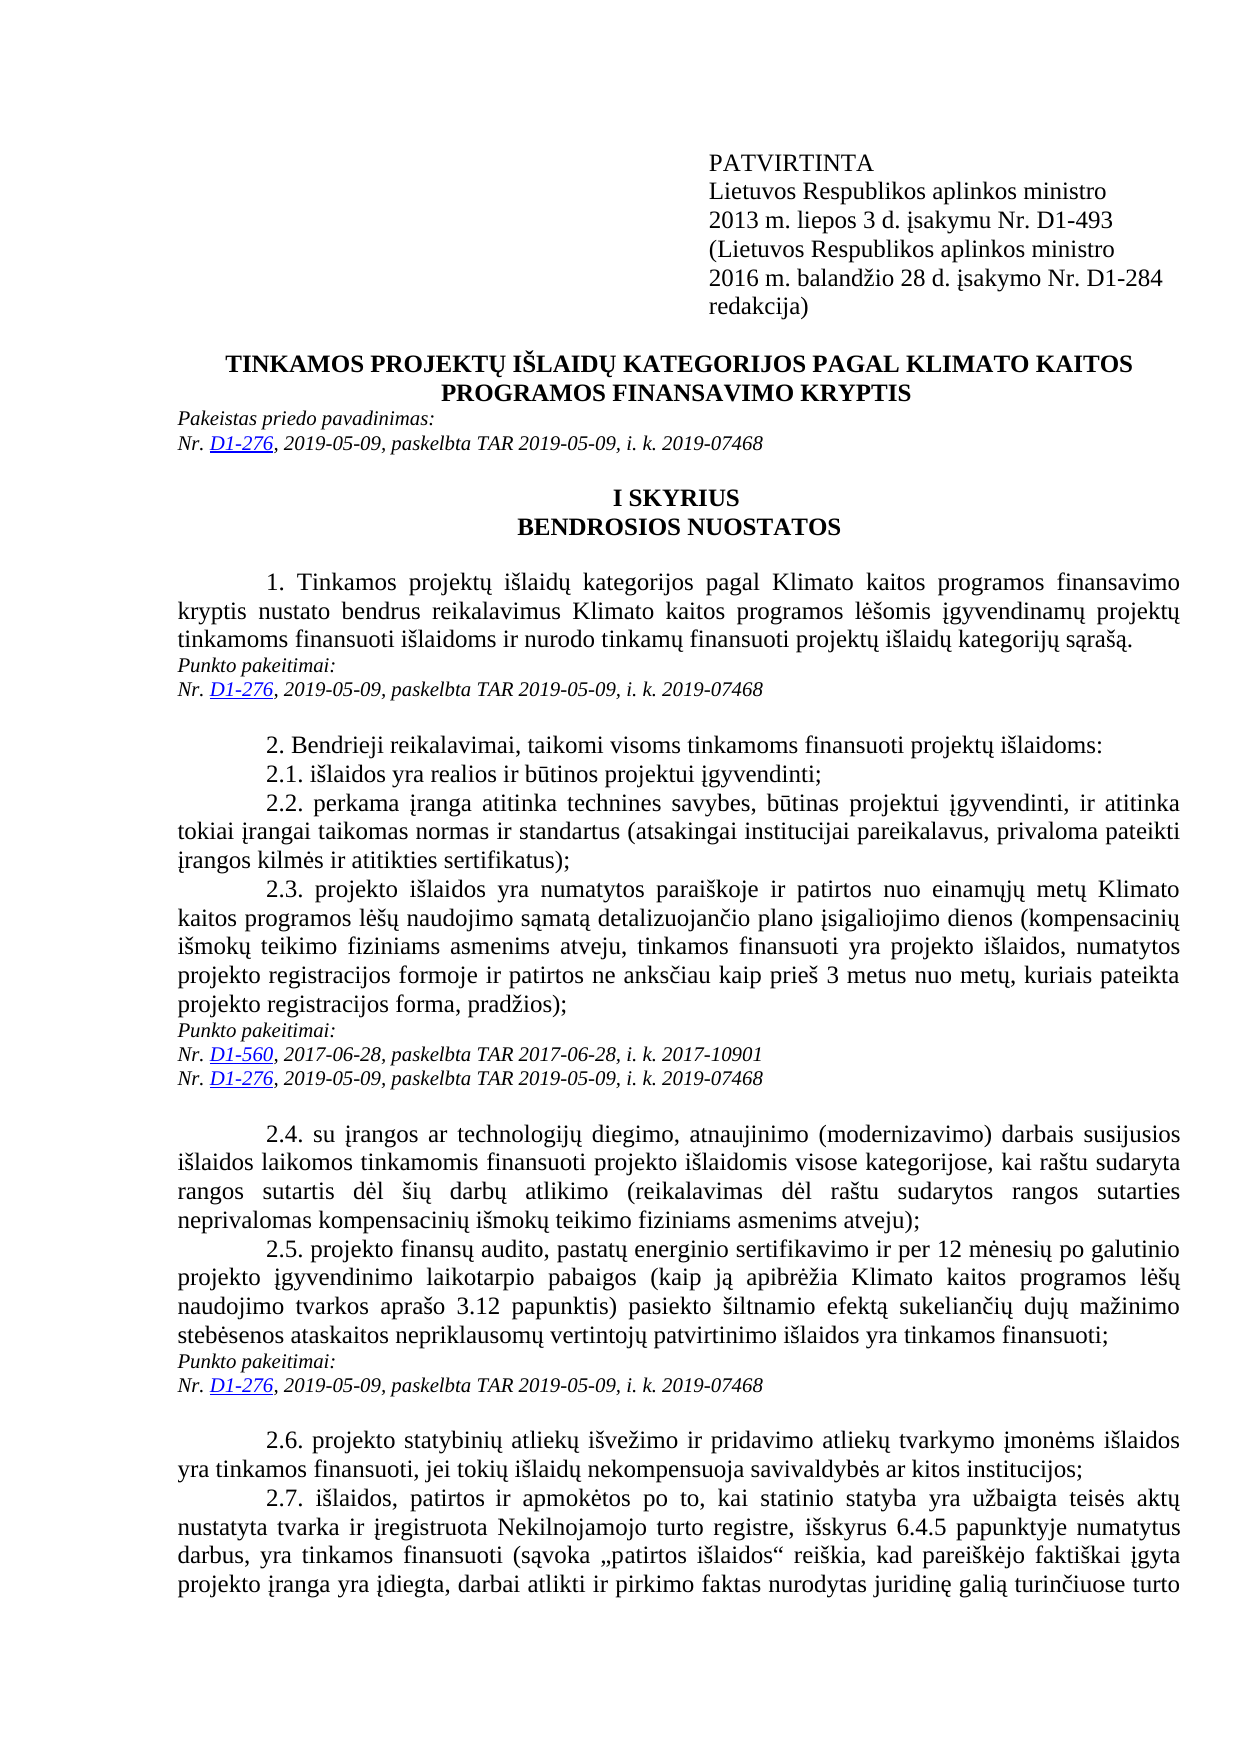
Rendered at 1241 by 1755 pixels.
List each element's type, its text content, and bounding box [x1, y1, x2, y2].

text Nr. D1-276, 2019-05-09, paskelbta TAR 2019-05-09, i. k. 2019-07468 [177, 677, 1181, 701]
text I SKYRIUS [177, 483, 1181, 512]
text 2.2. perkama įranga atitinka technines savybes, būtinas projektui įgyvendinti, ir atitinka tokiai įrangai taikomas normas ir standartus (atsakingai institucijai pareikalavus, privaloma pateikti įrangos kilmės ir atitikties sertifikatus); [177, 788, 1181, 874]
text 2.4. su įrangos ar technologijų diegimo, atnaujinimo (modernizavimo) darbais susijusios išlaidos laikomos tinkamomis finansuoti projekto išlaidomis visose kategorijose, kai raštu sudaryta rangos sutartis dėl šių darbų atlikimo (reikalavimas dėl raštu sudarytos rangos sutarties neprivalomas kompensacinių išmokų teikimo fiziniams asmenims atveju); [177, 1119, 1181, 1234]
text Punkto pakeitimai: [177, 1349, 1181, 1373]
text Nr. D1-276, 2019-05-09, paskelbta TAR 2019-05-09, i. k. 2019-07468 [177, 430, 1181, 454]
text Nr. D1-276, 2019-05-09, paskelbta TAR 2019-05-09, i. k. 2019-07468 [177, 1066, 1181, 1090]
text 2. Bendrieji reikalavimai, taikomi visoms tinkamoms finansuoti projektų išlaidoms: [177, 730, 1181, 759]
text 1. Tinkamos projektų išlaidų kategorijos pagal Klimato kaitos programos finansavimo kryptis nustato bendrus reikalavimus Klimato kaitos programos lėšomis įgyvendinamų projektų tinkamoms finansuoti išlaidoms ir nurodo tinkamų finansuoti projektų išlaidų kategorijų sąrašą. [177, 567, 1181, 653]
text 2.7. išlaidos, patirtos ir apmokėtos po to, kai statinio statyba yra užbaigta teisės aktų nustatyta tvarka ir įregistruota Nekilnojamojo turto registre, išskyrus 6.4.5 papunktyje numatytus darbus, yra tinkamos finansuoti (sąvoka „patirtos išlaidos“ reiškia, kad pareiškėjo faktiškai įgyta projekto įranga yra įdiegta, darbai atlikti ir pirkimo faktas nurodytas juridinę galią turinčiuose turto [177, 1483, 1181, 1598]
text 2.6. projekto statybinių atliekų išvežimo ir pridavimo atliekų tvarkymo įmonėms išlaidos yra tinkamos finansuoti, jei tokių išlaidų nekompensuoja savivaldybės ar kitos institucijos; [177, 1426, 1181, 1483]
text PATVIRTINTA [709, 148, 1181, 176]
text Punkto pakeitimai: [177, 653, 1181, 677]
text Lietuvos Respublikos aplinkos ministro [709, 176, 1181, 205]
text 2016 m. balandžio 28 d. įsakymo Nr. D1-284 redakcija) [709, 263, 1181, 320]
text 2.1. išlaidos yra realios ir būtinos projektui įgyvendinti; [177, 759, 1181, 788]
text Nr. D1-560, 2017-06-28, paskelbta TAR 2017-06-28, i. k. 2017-10901 [177, 1042, 1181, 1066]
text 2013 m. liepos 3 d. įsakymu Nr. D1-493 [709, 205, 1181, 234]
text Nr. D1-276, 2019-05-09, paskelbta TAR 2019-05-09, i. k. 2019-07468 [177, 1373, 1181, 1397]
text Punkto pakeitimai: [177, 1018, 1181, 1042]
text (Lietuvos Respublikos aplinkos ministro [709, 234, 1181, 263]
text BENDROSIOS NUOSTATOS [177, 512, 1181, 541]
text Pakeistas priedo pavadinimas: [177, 406, 1181, 430]
text TINKAMOS PROJEKTŲ IŠLAIDŲ KATEGORIJOS PAGAL KLIMATO KAITOS PROGRAMOS FINANSAVIMO KRYPTIS [177, 349, 1181, 406]
text 2.5. projekto finansų audito, pastatų energinio sertifikavimo ir per 12 mėnesių po galutinio projekto įgyvendinimo laikotarpio pabaigos (kaip ją apibrėžia Klimato kaitos programos lėšų naudojimo tvarkos aprašo 3.12 papunktis) pasiekto šiltnamio efektą sukeliančių dujų mažinimo stebėsenos ataskaitos nepriklausomų vertintojų patvirtinimo išlaidos yra tinkamos finansuoti; [177, 1234, 1181, 1349]
text 2.3. projekto išlaidos yra numatytos paraiškoje ir patirtos nuo einamųjų metų Klimato kaitos programos lėšų naudojimo sąmatą detalizuojančio plano įsigaliojimo dienos (kompensacinių išmokų teikimo fiziniams asmenims atveju, tinkamos finansuoti yra projekto išlaidos, numatytos projekto registracijos formoje ir patirtos ne anksčiau kaip prieš 3 metus nuo metų, kuriais pateikta projekto registracijos forma, pradžios); [177, 874, 1181, 1018]
